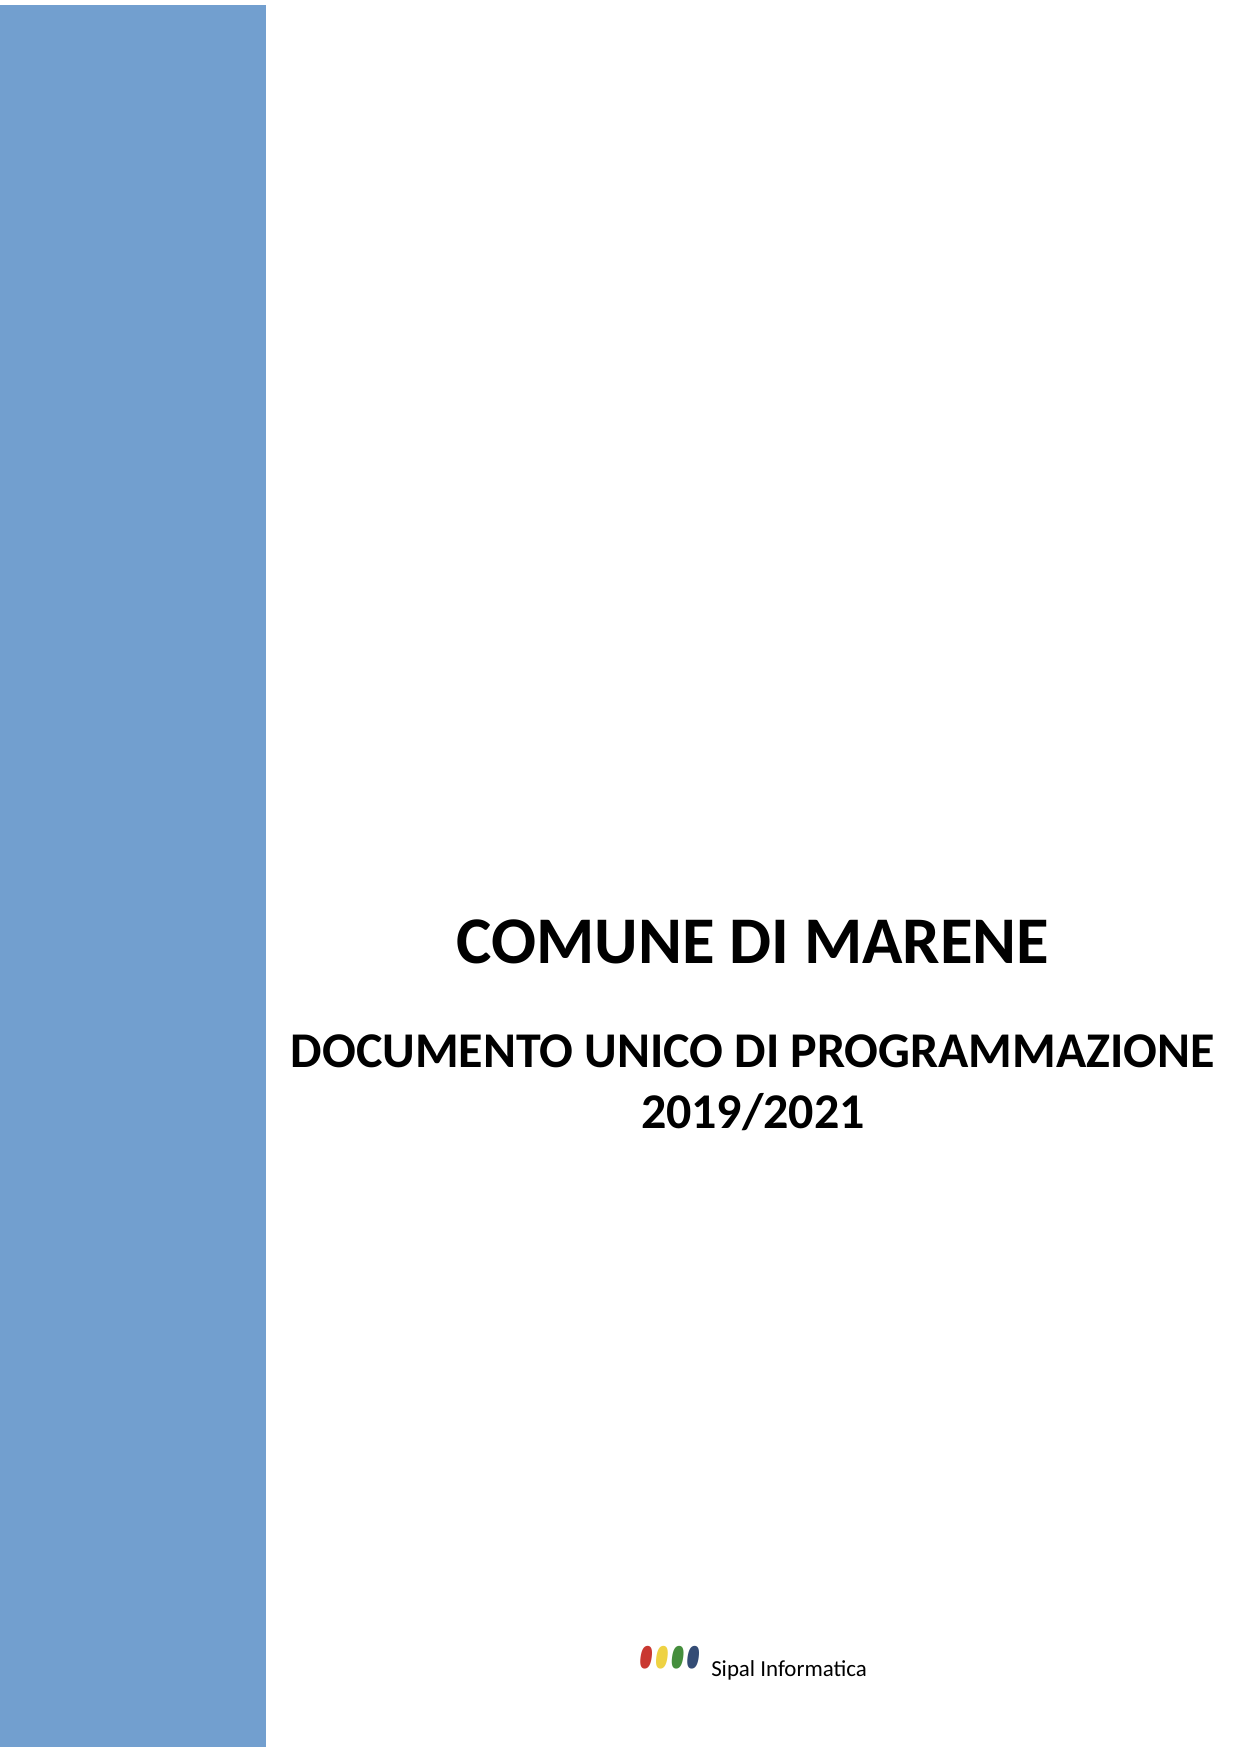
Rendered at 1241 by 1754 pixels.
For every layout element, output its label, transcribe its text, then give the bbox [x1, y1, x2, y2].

table_header  Sipal Informatica [271, 1626, 1234, 1693]
table_header [266, 5, 1240, 1747]
table_header COMUNE DI MARENE Documento Unico di Programmazione 2019/2021 [272, 508, 1234, 1244]
table_header [0, 5, 266, 1747]
